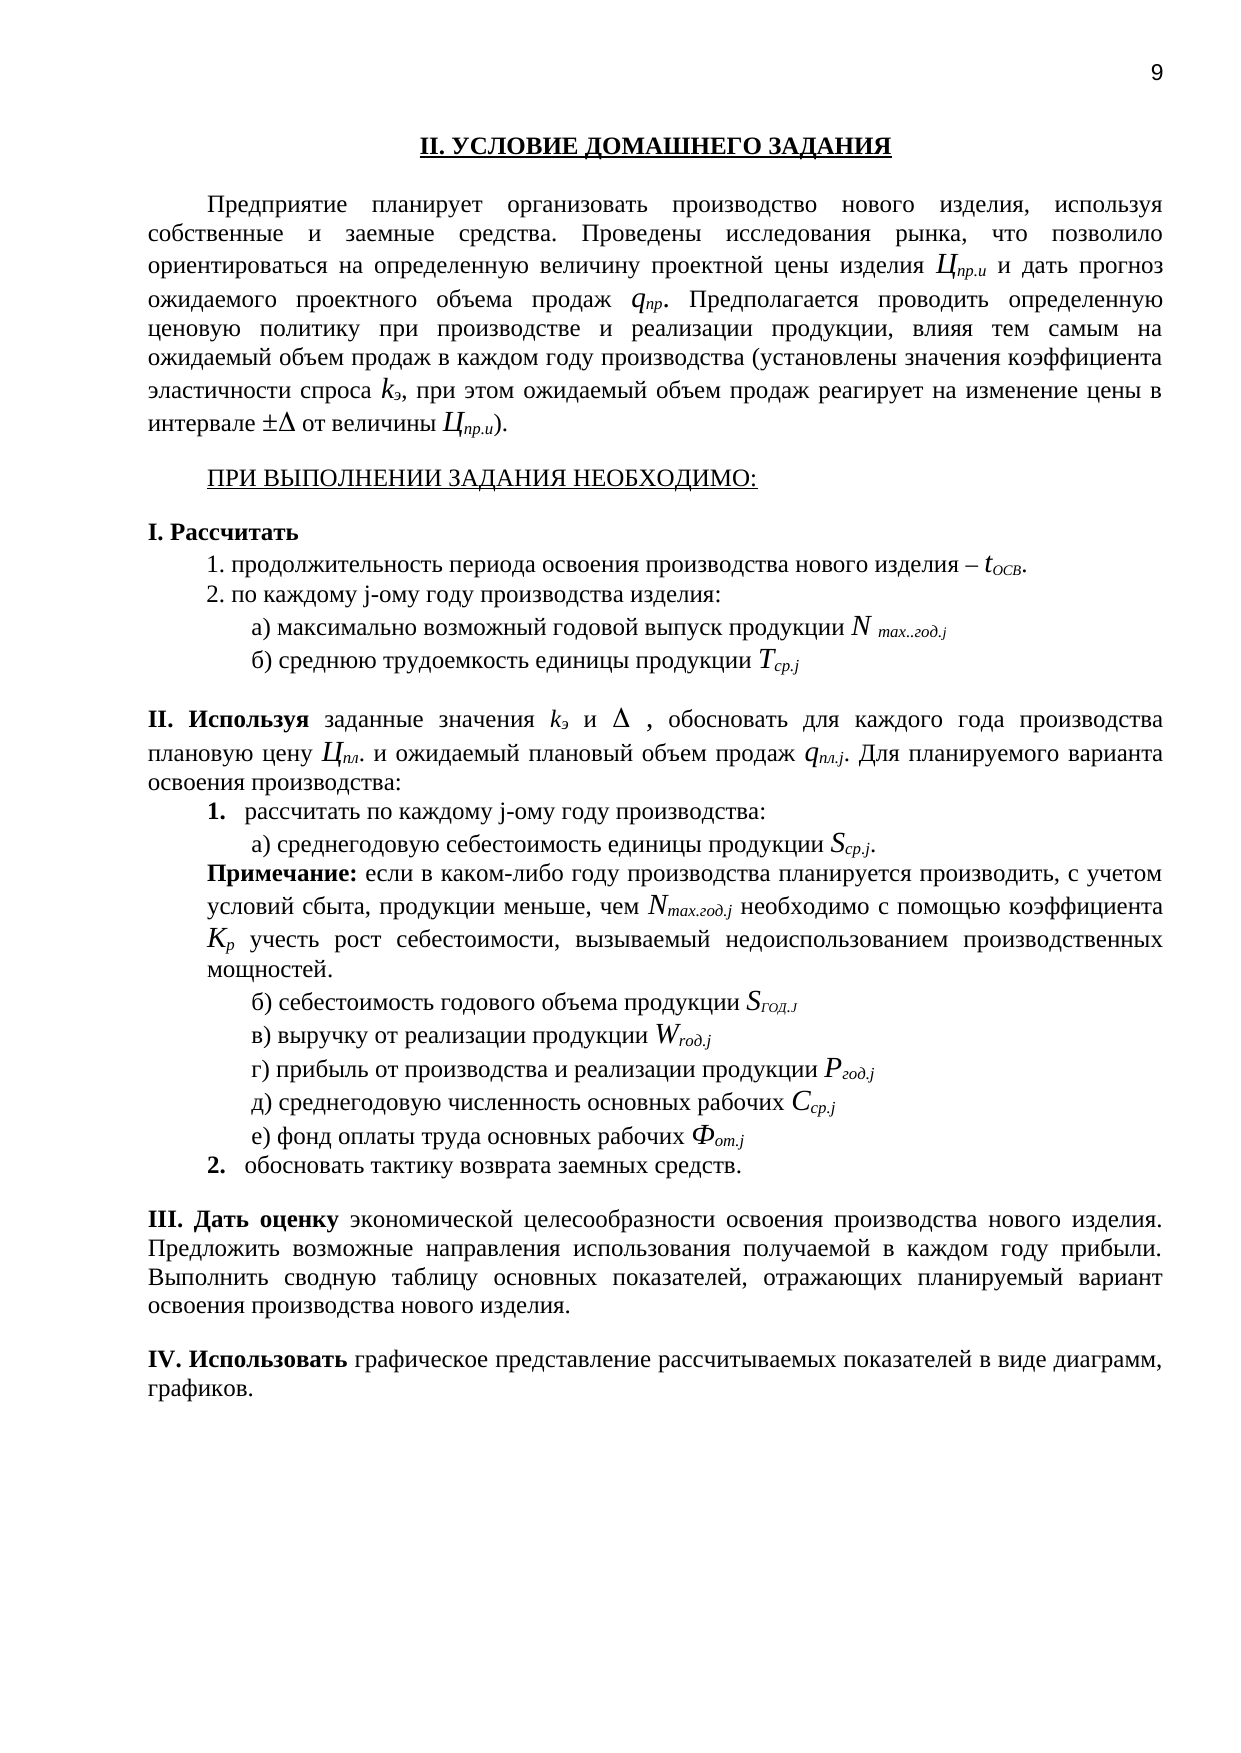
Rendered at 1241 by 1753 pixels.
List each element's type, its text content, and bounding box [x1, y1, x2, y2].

text б) среднюю трудоемкость единицы продукции Tcp.j [235, 641, 1163, 675]
text б) себестоимость годового объема продукции Sгод.j [148, 983, 1163, 1016]
text III. Дать оценку экономической целесообразности освоения производства нового изделия. Предложить возможные направления использования получаемой в каждом году прибыли. Выполнить сводную таблицу основных показателей, отражающих планируемый вариант освоения производства нового изделия. [148, 1204, 1163, 1319]
text е) фонд оплаты труда основных рабочих Фот.j [148, 1117, 1163, 1151]
text а) максимально возможный годовой выпуск продукции N max..год.j [251, 608, 1163, 641]
text г) прибыль от производства и реализации продукции Ргод.j [148, 1050, 1163, 1083]
text II. УСЛОВИЕ ДОМАШНЕГО ЗАДАНИЯ [148, 131, 1163, 160]
text I. Рассчитать [148, 517, 1163, 546]
text в) выручку от реализации продукции Wroд.j [148, 1016, 1163, 1050]
text Примечание: если в каком-либо году производства планируется производить, с учетом условий сбыта, продукции меньше, чем Nmах.год.j необходимо с помощью коэффициента Кр учесть рост себестоимости, вызываемый недоиспользованием производственных мощностей. [207, 858, 1163, 983]
list рассчитать по каждому j-ому году производства: [207, 796, 1163, 825]
text ПРИ ВЫПОЛНЕНИИ ЗАДАНИЯ НЕОБХОДИМО: [148, 463, 1163, 492]
text а) среднегодовую себестоимость единицы продукции Scp.j. [148, 825, 1163, 858]
text д) среднегодовую численность основных рабочих Ccp.j [148, 1083, 1163, 1117]
list обосновать тактику возврата заемных средств. [207, 1151, 1163, 1179]
text 2. по каждому j-ому году производства изделия: [206, 579, 1163, 608]
text Предприятие планирует организовать производство нового изделия, используя собственные и заемные средства. Проведены исследования рынка, что позволило ориентироваться на определенную величину проектной цены изделия Цпр.и и дать прогноз ожидаемого проектного объема продаж qпр. Предполагается проводить определенную ценовую политику при производстве и реализации продукции, влияя тем самым на ожидаемый объем продаж в каждом году производства (установлены значения коэффициента эластичности спроса kэ, при этом ожидаемый объем продаж реагирует на изменение цены в интервале ± от величины Цпр.и). [148, 189, 1163, 438]
text II. Используя заданные значения kэ и  , обосновать для каждого года производства плановую цену Цпл. и ожидаемый плановый объем продаж qпл.j. Для планируемого варианта освоения производства: [148, 700, 1163, 796]
text 1. продолжительность периода освоения производства нового изделия – tОСВ. [206, 546, 1163, 579]
text IV. Использовать графическое представление рассчитываемых показателей в виде диаграмм, графиков. [148, 1344, 1163, 1402]
